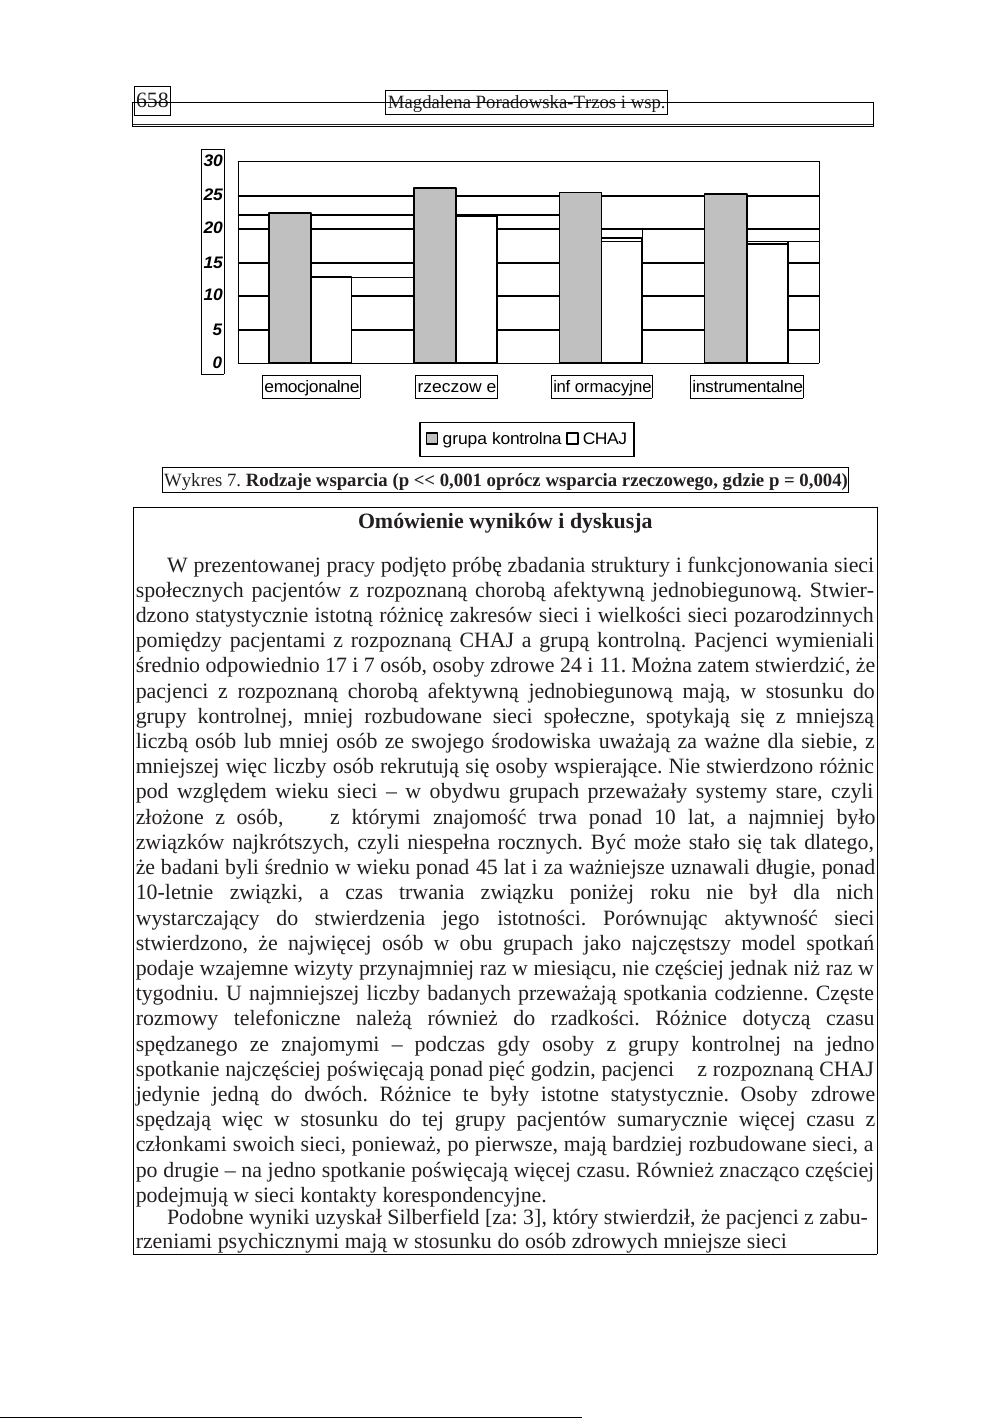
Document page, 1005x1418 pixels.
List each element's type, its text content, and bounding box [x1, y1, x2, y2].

text rzeczow e [417, 377, 497, 396]
text Wykres 7. Rodzaje wsparcia (p << 0,001 oprócz wsparcia rzeczowego, gdzie p = 0,004) [164, 468, 848, 490]
text 15 [203, 252, 224, 272]
text 10 [203, 285, 224, 304]
text grupa kontrolna CHAJ [442, 429, 633, 448]
text 30 [203, 151, 224, 170]
text 5 [212, 319, 224, 339]
text 0 [212, 352, 224, 372]
text Magdalena Poradowska-Trzos i wsp. [388, 103, 652, 112]
text emocjonalne [264, 377, 359, 396]
text 20 [203, 218, 224, 237]
text Omówienie wyników i dyskusja [358, 508, 877, 533]
text rzeniami psychicznymi mają w stosunku do osób zdrowych mniejsze sieci społeczne, a ponadto na spotkania z osobami dla siebie znaczącymi poświęcają mniej czasu. [136, 1228, 877, 1254]
text instrumentalne [692, 377, 803, 396]
text 25 [203, 185, 224, 204]
text inf ormacyjne [553, 377, 652, 396]
text 658 [136, 87, 170, 102]
text 658 [136, 103, 170, 113]
text Podobne wyniki uzyskał Silberfield [za: 3], który stwierdził, że pacjenci z zabu- [167, 1207, 877, 1228]
text Magdalena Poradowska-Trzos i wsp. [388, 91, 667, 102]
text W prezentowanej pracy podjęto próbę zbadania struktury i funkcjonowania sieci społecznych pacjentów z rozpoznaną chorobą afektywną jednobiegunową. Stwier- dzono statystycznie istotną różnicę zakresów sieci i wielkości sieci pozarodzinnych pomiędzy pacjentami z rozpoznaną CHAJ a grupą kontrolną. Pacjenci wymieniali średnio odpowiednio 17 i 7 osób, osoby zdrowe 24 i 11. Można zatem stwierdzić, że pacjenci z rozpoznaną chorobą afektywną jednobiegunową mają, w stosunku do grupy kontrolnej, mniej rozbudowane sieci społeczne, spotykają się z mniejszą liczbą osób lub mniej osób ze swojego środowiska uważają za ważne dla siebie, z mniejszej więc liczby osób rekrutują się osoby wspierające. Nie stwierdzono różnic pod względem wieku sieci – w obydwu grupach przeważały systemy stare, czyli złożone z osób, z którymi znajomość trwa ponad 10 lat, a najmniej było związków najkrótszych, czyli niespełna rocznych. Być może stało się tak dlatego, że badani byli średnio w wieku ponad 45 lat i za ważniejsze uznawali długie, ponad 10-letnie związki, a czas trwania związku poniżej roku nie był dla nich wystarczający do stwierdzenia jego istotności. Porównując aktywność sieci stwierdzono, że najwięcej osób w obu grupach jako najczęstszy model spotkań podaje wzajemne wizyty przynajmniej raz w miesiącu, nie częściej jednak niż raz w tygodniu. U najmniejszej liczby badanych przeważają spotkania codzienne. Częste rozmowy telefoniczne należą również do rzadkości. Różnice dotyczą czasu spędzanego ze znajomymi – podczas gdy osoby z grupy kontrolnej na jedno spotkanie najczęściej poświęcają ponad pięć godzin, pacjenci z rozpoznaną CHAJ jedynie jedną do dwóch. Różnice te były istotne statystycznie. Osoby zdrowe spędzają więc w stosunku do tej grupy pacjentów sumarycznie więcej czasu z członkami swoich sieci, ponieważ, po pierwsze, mają bardziej rozbudowane sieci, a po drugie – na jedno spotkanie poświęcają więcej czasu. Również znacząco częściej podejmują w sieci kontakty korespondencyjne. [136, 552, 875, 1207]
